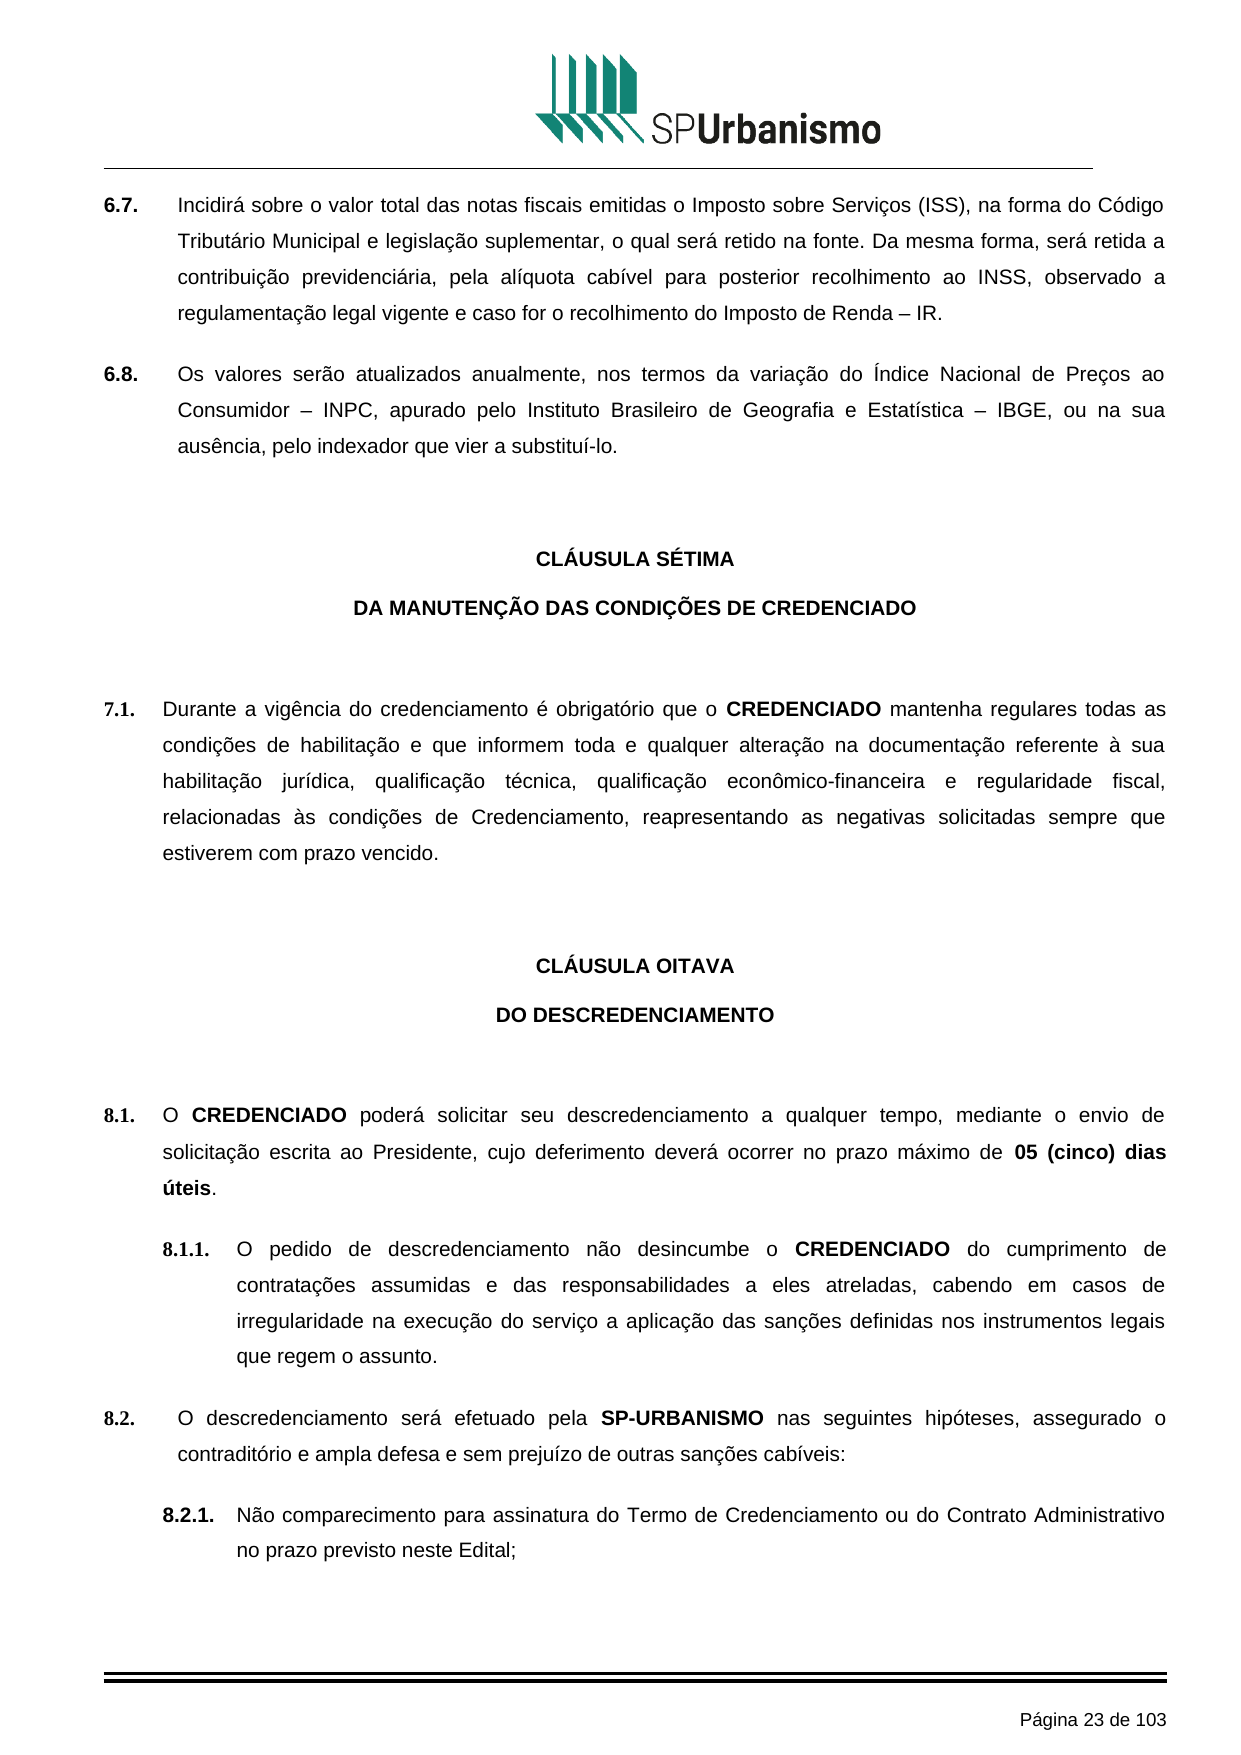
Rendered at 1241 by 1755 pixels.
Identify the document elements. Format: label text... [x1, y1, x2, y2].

text CLÁUSULA OITAVA [103, 953, 1167, 977]
list O CREDENCIADO poderá solicitar seu descredenciamento a qualquer tempo, mediante o envio de solicitação escrita ao Presidente, cujo deferimento deverá ocorrer no prazo máximo de 05 (cinco) dias úteis. [103, 1103, 1167, 1199]
text DA MANUTENÇÃO DAS CONDIÇÕES DE CREDENCIADO [103, 596, 1167, 619]
text CLÁUSULA SÉTIMA [103, 547, 1167, 571]
list O pedido de descredenciamento não desincumbe o CREDENCIADO do cumprimento de contratações assumidas e das responsabilidades a eles atreladas, cabendo em casos de irregularidade na execução do serviço a aplicação das sanções definidas nos instrumentos legais que regem o assunto. [162, 1236, 1167, 1368]
text DO DESCREDENCIAMENTO [103, 1002, 1167, 1026]
list Incidirá sobre o valor total das notas fiscais emitidas o Imposto sobre Serviços (ISS), na forma do Código Tributário Municipal e legislação suplementar, o qual será retido na fonte. Da mesma forma, será retida a contribuição previdenciária, pela alíquota cabível para posterior recolhimento ao INSS, observado a regulamentação legal vigente e caso for o recolhimento do Imposto de Renda – IR. [103, 193, 1167, 325]
list Não comparecimento para assinatura do Termo de Credenciamento ou do Contrato Administrativo no prazo previsto neste Edital; [162, 1502, 1167, 1562]
list Durante a vigência do credenciamento é obrigatório que o CREDENCIADO mantenha regulares todas as condições de habilitação e que informem toda e qualquer alteração na documentação referente à sua habilitação jurídica, qualificação técnica, qualificação econômico-financeira e regularidade fiscal, relacionadas às condições de Credenciamento, reapresentando as negativas solicitadas sempre que estiverem com prazo vencido. [103, 697, 1167, 864]
list O descredenciamento será efetuado pela SP-URBANISMO nas seguintes hipóteses, assegurado o contraditório e ampla defesa e sem prejuízo de outras sanções cabíveis: [103, 1405, 1167, 1465]
list Os valores serão atualizados anualmente, nos termos da variação do Índice Nacional de Preços ao Consumidor – INPC, apurado pelo Instituto Brasileiro de Geografia e Estatística – IBGE, ou na sua ausência, pelo indexador que vier a substituí-lo. [103, 362, 1167, 458]
